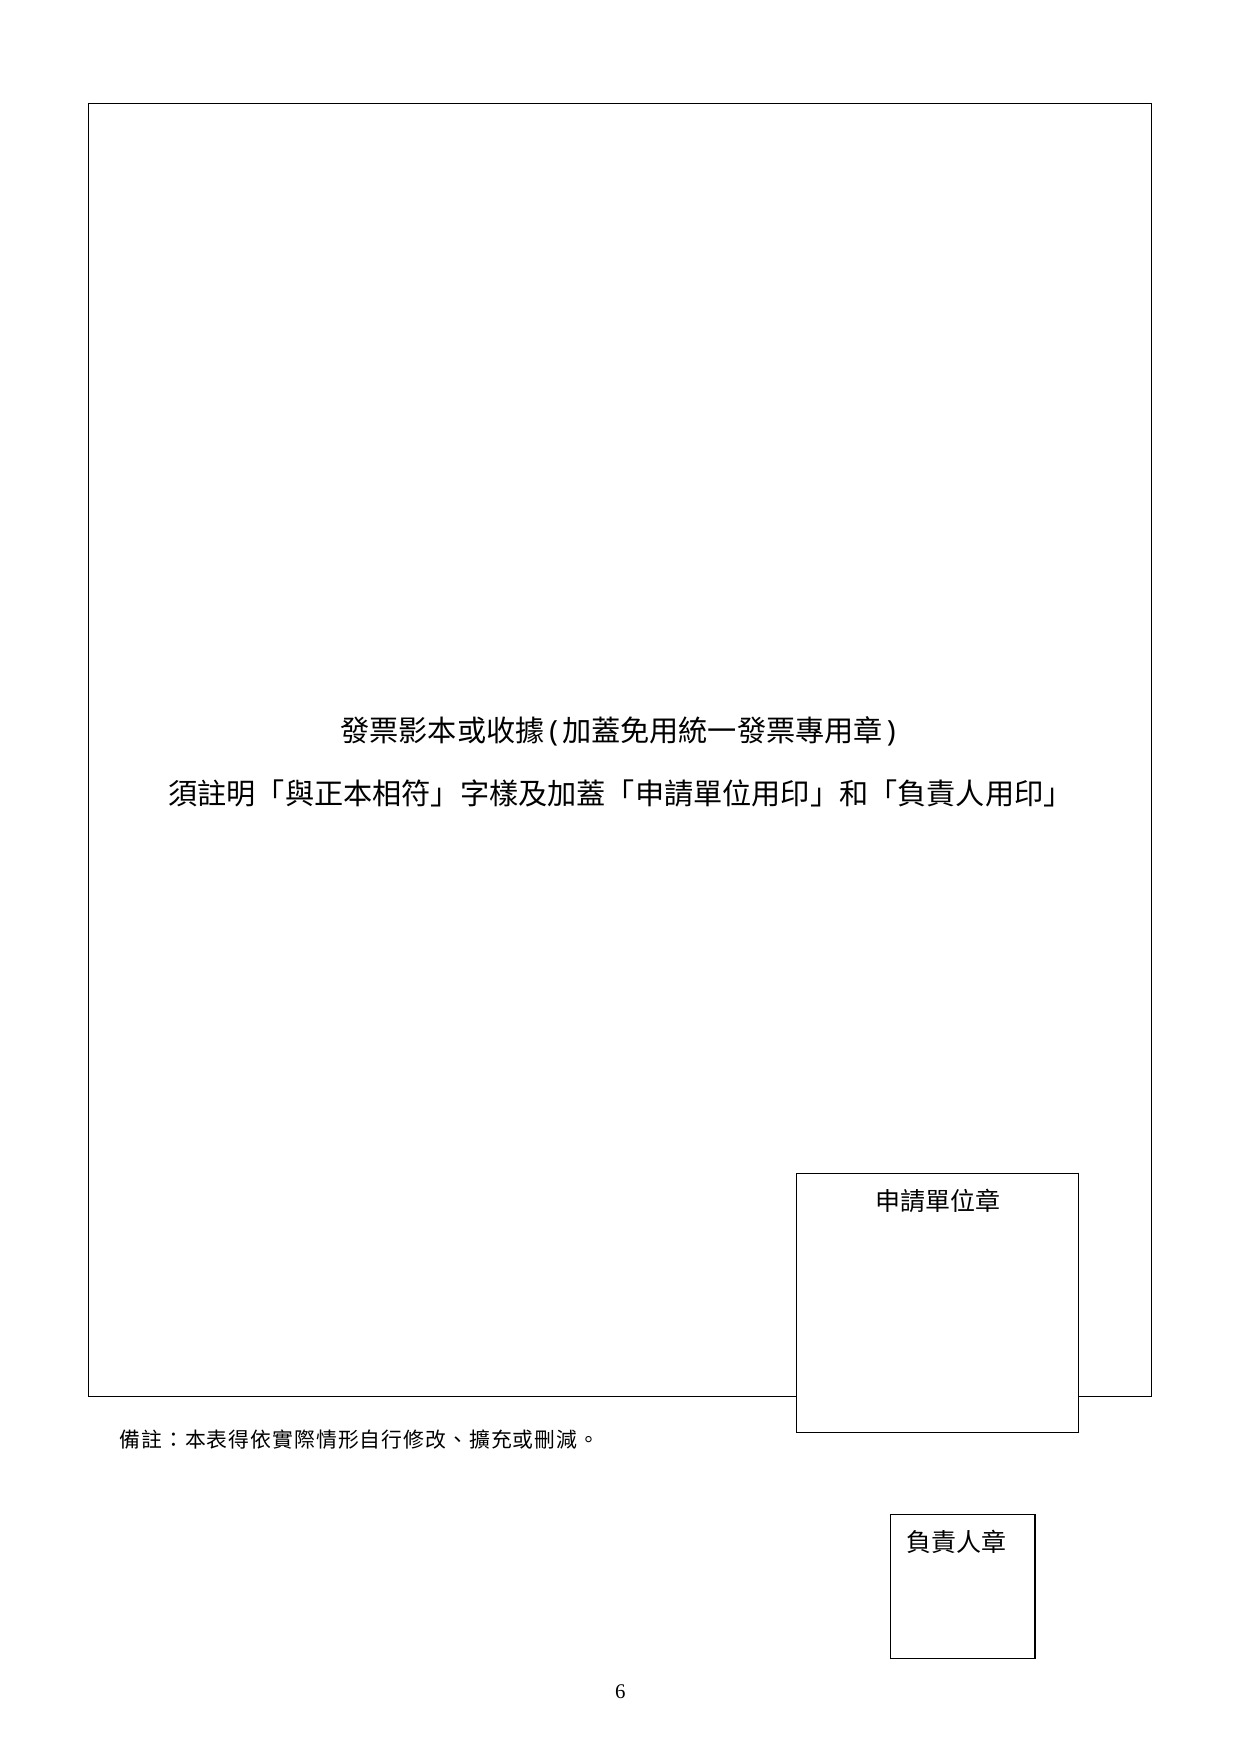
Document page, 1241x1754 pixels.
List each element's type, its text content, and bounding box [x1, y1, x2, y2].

table_cell 發票影本或收據(加蓋免用統一發票專用章) 須註明「與正本相符」字樣及加蓋「申請單位用印」和「負責人用印」 [89, 104, 1151, 1396]
table_cell 發票影本或收據(加蓋免用統一發票專用章) 須註明「與正本相符」字樣及加蓋「申請單位用印」和「負責人用印」 [891, 1515, 1034, 1658]
table_cell 發票影本或收據(加蓋免用統一發票專用章) 須註明「與正本相符」字樣及加蓋「申請單位用印」和「負責人用印」 [797, 1174, 1078, 1432]
text 備註：本表得依實際情形自行修改、擴充或刪減。 [119, 1397, 1165, 1459]
